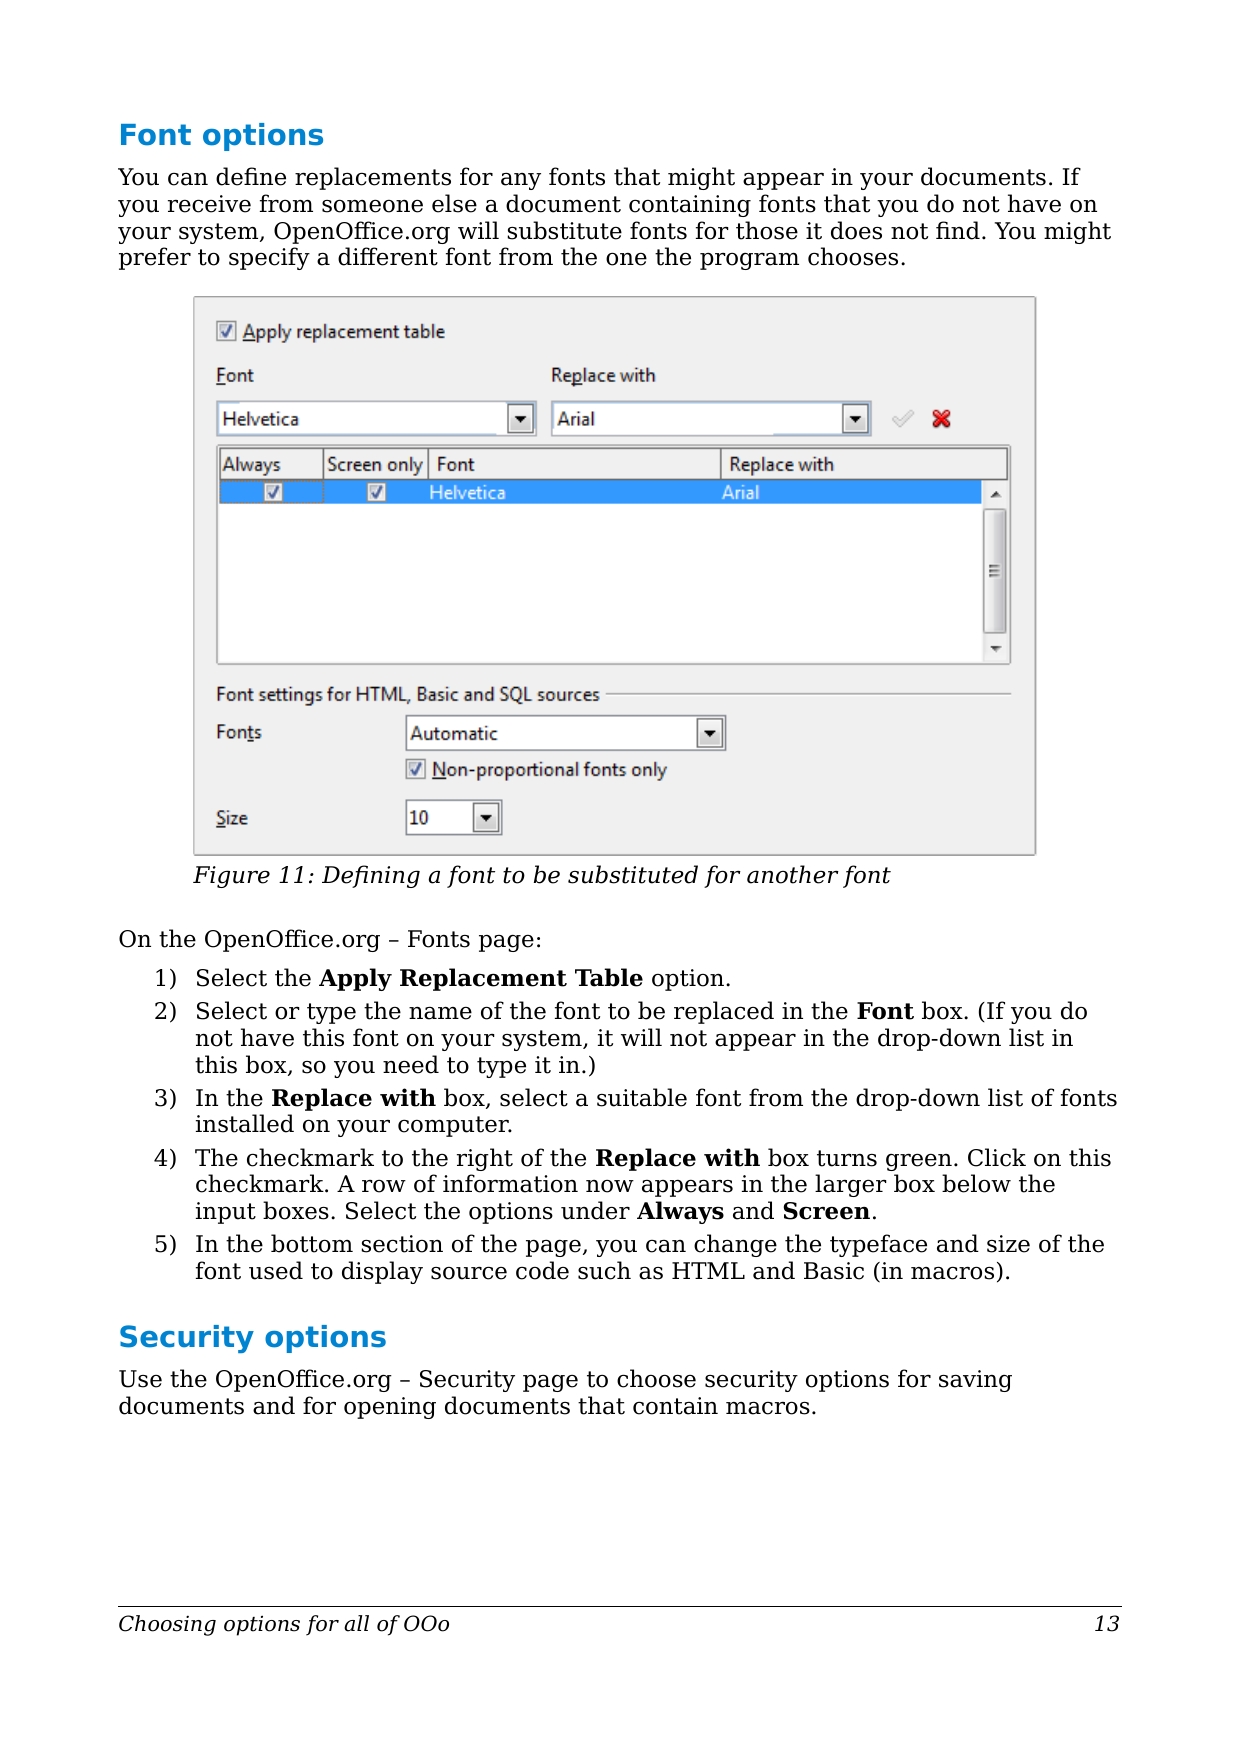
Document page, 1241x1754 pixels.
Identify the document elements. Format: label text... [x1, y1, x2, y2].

list In the bottom section of the page, you can change the typeface and size of the font used to display source code such as HTML and Basic (in macros). [177, 1231, 1122, 1285]
picture [193, 296, 1038, 856]
subtitle Security options [118, 1320, 1122, 1354]
text Use the OpenOffice.org – Security page to choose security options for saving documents and for opening documents that contain macros. [118, 1367, 1122, 1420]
list The checkmark to the right of the Replace with box turns green. Click on this checkmark. A row of information now appears in the larger box below the input boxes. Select the options under Always and Screen. [177, 1144, 1122, 1225]
text Figure 11: Defining a font to be substituted for another font [193, 862, 1047, 889]
text You can define replacements for any fonts that might appear in your documents. If you receive from someone else a document containing fonts that you do not have on your system, OpenOffice.org will substitute fonts for those it does not find. You might prefer to specify a different font from the one the program chooses. [118, 164, 1122, 271]
list In the Replace with box, select a suitable font from the drop-down list of fonts installed on your computer. [177, 1085, 1122, 1138]
list Select or type the name of the font to be replaced in the Font box. (If you do not have this font on your system, it will not appear in the drop-down list in this box, so you need to type it in.) [177, 998, 1122, 1078]
list Select the Apply Replacement Table option. [177, 965, 1122, 992]
subtitle Font options [118, 118, 1122, 152]
text On the OpenOffice.org – Fonts page: [118, 926, 1122, 952]
